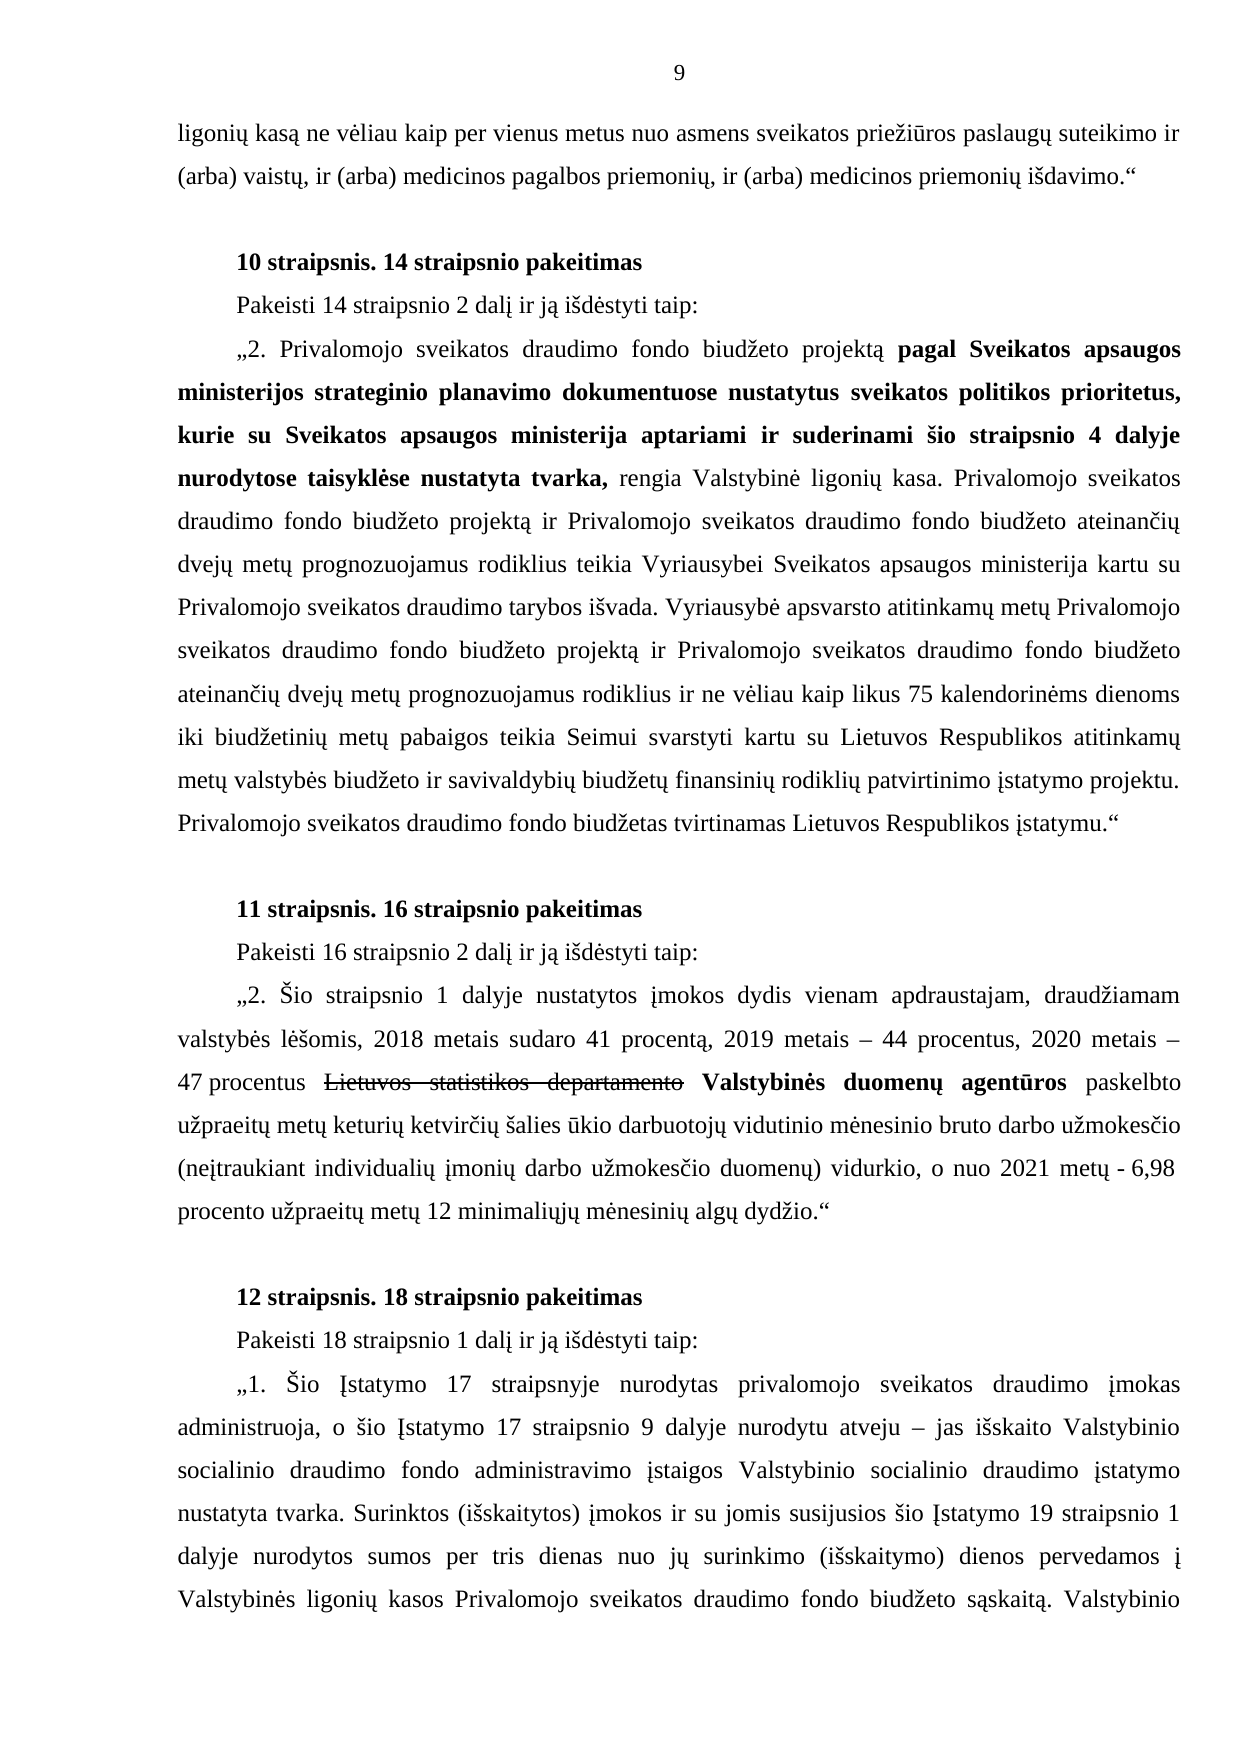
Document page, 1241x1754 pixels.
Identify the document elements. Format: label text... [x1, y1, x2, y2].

text Pakeisti 14 straipsnio 2 dalį ir ją išdėstyti taip: [177, 291, 1181, 319]
text 10 straipsnis. 14 straipsnio pakeitimas [177, 247, 1181, 276]
text Pakeisti 16 straipsnio 2 dalį ir ją išdėstyti taip: [177, 937, 1181, 966]
text ligonių kasą ne vėliau kaip per vienus metus nuo asmens sveikatos priežiūros paslaugų suteikimo ir (arba) vaistų, ir (arba) medicinos pagalbos priemonių, ir (arba) medicinos priemonių išdavimo.“ [177, 118, 1181, 190]
text „2. Šio straipsnio 1 dalyje nustatytos įmokos dydis vienam apdraustajam, draudžiamam valstybės lėšomis, 2018 metais sudaro 41 procentą, 2019 metais – 44 procentus, 2020 metais – 47 procentus Lietuvos statistikos departamento Valstybinės duomenų agentūros paskelbto užpraeitų metų keturių ketvirčių šalies ūkio darbuotojų vidutinio mėnesinio bruto darbo užmokesčio (neįtraukiant individualių įmonių darbo užmokesčio duomenų) vidurkio, o nuo 2021 metų - 6,98 procento užpraeitų metų 12 minimaliųjų mėnesinių algų dydžio.“ [177, 981, 1181, 1225]
text 12 straipsnis. 18 straipsnio pakeitimas [177, 1282, 1181, 1311]
text „2. Privalomojo sveikatos draudimo fondo biudžeto projektą pagal Sveikatos apsaugos ministerijos strateginio planavimo dokumentuose nustatytus sveikatos politikos prioritetus, kurie su Sveikatos apsaugos ministerija aptariami ir suderinami šio straipsnio 4 dalyje nurodytose taisyklėse nustatyta tvarka, rengia Valstybinė ligonių kasa. Privalomojo sveikatos draudimo fondo biudžeto projektą ir Privalomojo sveikatos draudimo fondo biudžeto ateinančių dvejų metų prognozuojamus rodiklius teikia Vyriausybei Sveikatos apsaugos ministerija kartu su Privalomojo sveikatos draudimo tarybos išvada. Vyriausybė apsvarsto atitinkamų metų Privalomojo sveikatos draudimo fondo biudžeto projektą ir Privalomojo sveikatos draudimo fondo biudžeto ateinančių dvejų metų prognozuojamus rodiklius ir ne vėliau kaip likus 75 kalendorinėms dienoms iki biudžetinių metų pabaigos teikia Seimui svarstyti kartu su Lietuvos Respublikos atitinkamų metų valstybės biudžeto ir savivaldybių biudžetų finansinių rodiklių patvirtinimo įstatymo projektu. Privalomojo sveikatos draudimo fondo biudžetas tvirtinamas Lietuvos Respublikos įstatymu.“ [177, 334, 1181, 837]
text 11 straipsnis. 16 straipsnio pakeitimas [177, 894, 1181, 923]
text Pakeisti 18 straipsnio 1 dalį ir ją išdėstyti taip: [177, 1326, 1181, 1354]
text „1. Šio Įstatymo 17 straipsnyje nurodytas privalomojo sveikatos draudimo įmokas administruoja, o šio Įstatymo 17 straipsnio 9 dalyje nurodytu atveju – jas išskaito Valstybinio socialinio draudimo fondo administravimo įstaigos Valstybinio socialinio draudimo įstatymo nustatyta tvarka. Surinktos (išskaitytos) įmokos ir su jomis susijusios šio Įstatymo 19 straipsnio 1 dalyje nurodytos sumos per tris dienas nuo jų surinkimo (išskaitymo) dienos pervedamos į Valstybinės ligonių kasos Privalomojo sveikatos draudimo fondo biudžeto sąskaitą. Valstybinio [177, 1369, 1181, 1613]
